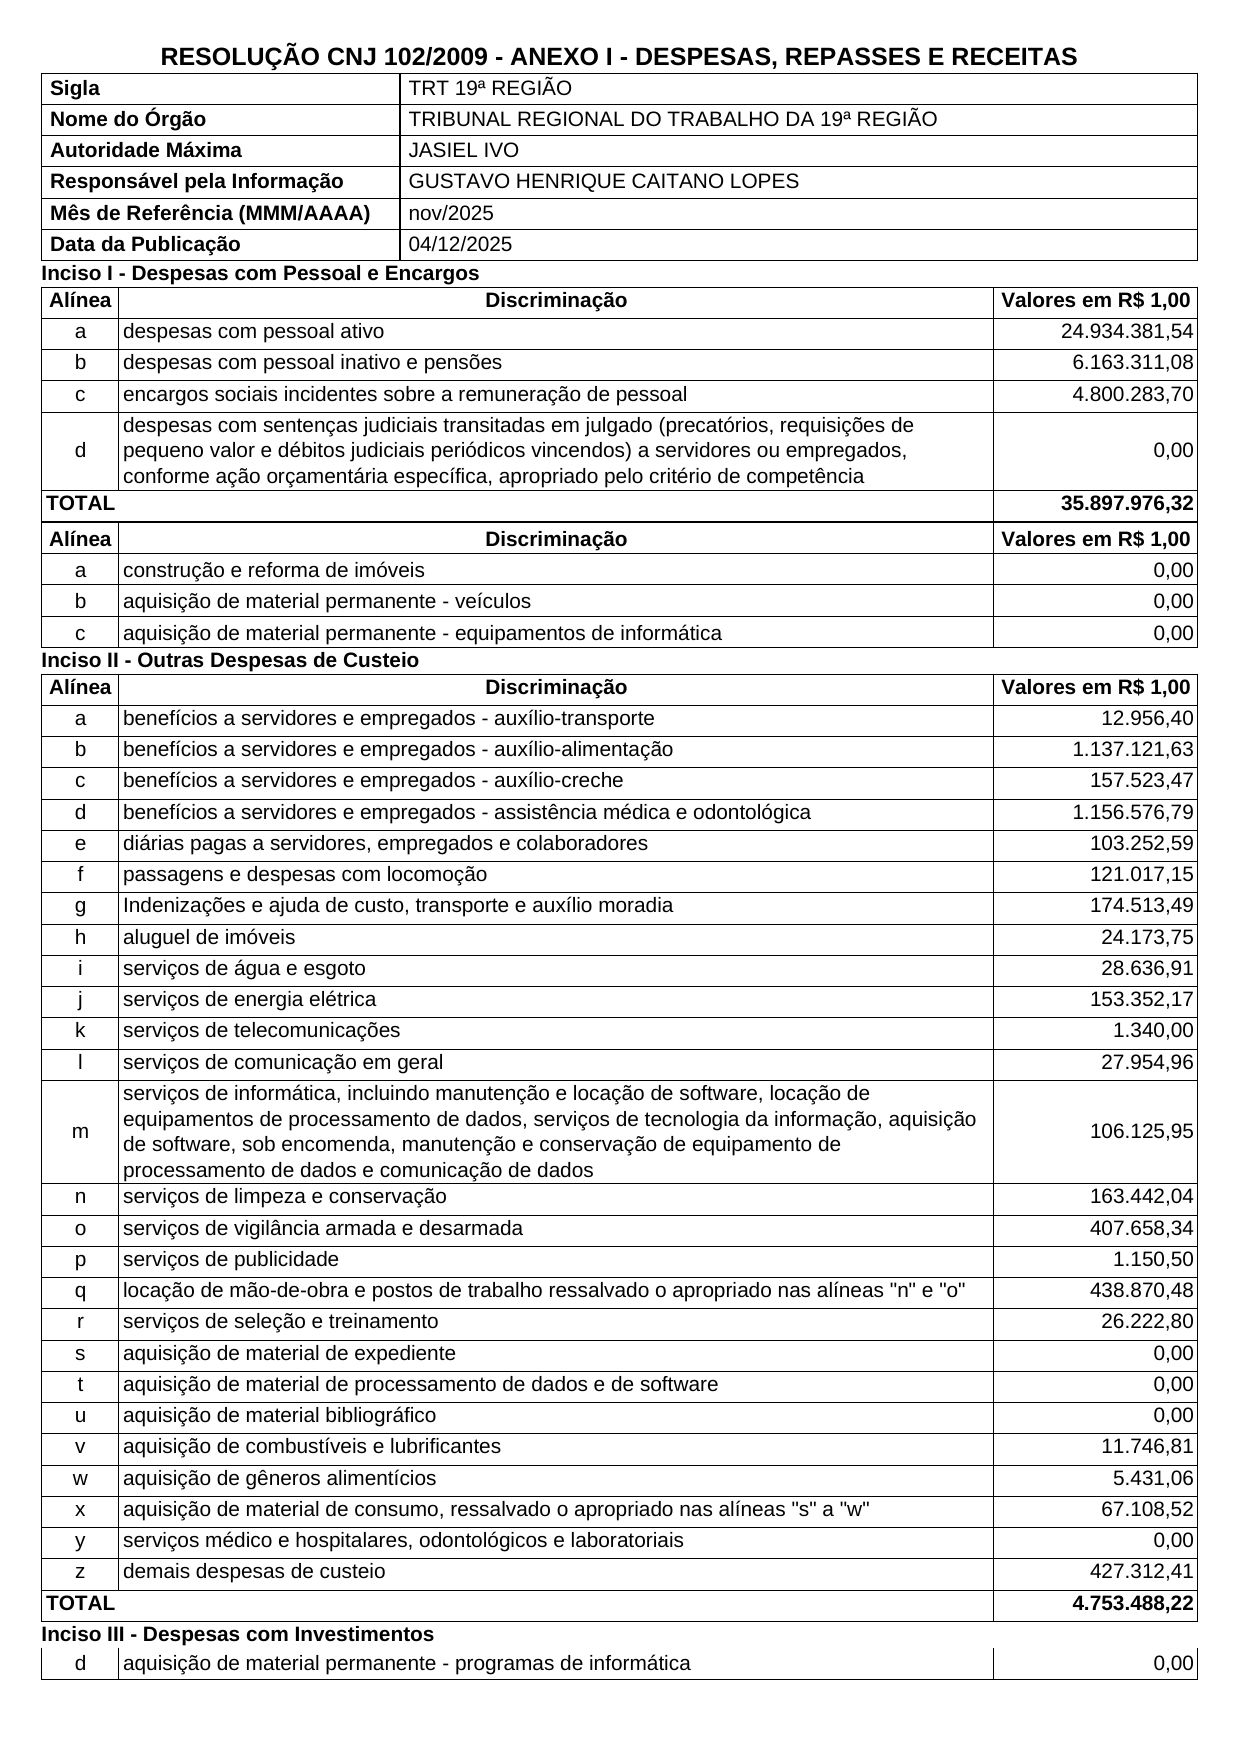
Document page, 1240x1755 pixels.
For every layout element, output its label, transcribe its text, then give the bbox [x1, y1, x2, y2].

table_cell m [42, 1081, 118, 1183]
table_cell 103.252,59 [994, 831, 1197, 861]
table_cell benefícios a servidores e empregados - auxílio-transporte [119, 706, 993, 736]
table_cell 4.800.283,70 [994, 381, 1197, 412]
table_cell v [42, 1434, 118, 1464]
table_cell Autoridade Máxima [42, 136, 399, 166]
table_cell 174.513,49 [994, 893, 1197, 923]
table_cell Responsável pela Informação [42, 167, 399, 197]
text Inciso II - Outras Despesas de Custeio [41, 648, 1078, 672]
table_cell j [42, 987, 118, 1017]
table_cell serviços de publicidade [119, 1247, 993, 1277]
table_cell Indenizações e ajuda de custo, transporte e auxílio moradia [119, 893, 993, 923]
text Inciso I - Despesas com Pessoal e Encargos [41, 261, 1078, 285]
table_cell 27.954,96 [994, 1050, 1197, 1080]
table_cell d [42, 413, 118, 489]
table_cell benefícios a servidores e empregados - auxílio-creche [119, 768, 993, 798]
table_cell k [42, 1018, 118, 1048]
table_cell 04/12/2025 [401, 230, 1197, 260]
table_header 0,00 [994, 1648, 1197, 1679]
table_cell passagens e despesas com locomoção [119, 862, 993, 892]
table_cell w [42, 1466, 118, 1496]
table_header Valores em R$ 1,00 [994, 523, 1197, 553]
table_cell a [42, 319, 118, 349]
table_cell 0,00 [994, 1372, 1197, 1402]
table_cell aquisição de combustíveis e lubrificantes [119, 1434, 993, 1464]
table_cell 26.222,80 [994, 1309, 1197, 1339]
table_cell d [42, 800, 118, 830]
table_cell i [42, 956, 118, 986]
text Inciso III - Despesas com Investimentos [41, 1622, 1078, 1646]
table_cell serviços de energia elétrica [119, 987, 993, 1017]
table_cell l [42, 1050, 118, 1080]
table_cell t [42, 1372, 118, 1402]
table_cell 153.352,17 [994, 987, 1197, 1017]
table_cell 6.163.311,08 [994, 350, 1197, 380]
table_cell Data da Publicação [42, 230, 399, 260]
table_cell h [42, 925, 118, 955]
table_header Alínea [42, 523, 118, 553]
table_cell 0,00 [994, 1528, 1197, 1558]
table_cell q [42, 1278, 118, 1308]
table_header Alínea [42, 675, 118, 705]
table_cell locação de mão-de-obra e postos de trabalho ressalvado o apropriado nas alíneas "n" e "o" [119, 1278, 993, 1308]
table_cell aquisição de material permanente - veículos [119, 585, 993, 616]
table_cell aquisição de gêneros alimentícios [119, 1466, 993, 1496]
table_cell 11.746,81 [994, 1434, 1197, 1464]
table_cell 163.442,04 [994, 1184, 1197, 1214]
table_cell nov/2025 [401, 199, 1197, 229]
table_cell c [42, 768, 118, 798]
table_cell 121.017,15 [994, 862, 1197, 892]
table_cell c [42, 381, 118, 412]
table_cell TOTAL [42, 1591, 993, 1621]
table_cell r [42, 1309, 118, 1339]
table_cell 35.897.976,32 [994, 491, 1197, 521]
table_cell 24.934.381,54 [994, 319, 1197, 349]
table_cell 12.956,40 [994, 706, 1197, 736]
table_cell 0,00 [994, 617, 1197, 647]
table_cell serviços de vigilância armada e desarmada [119, 1216, 993, 1246]
table_cell serviços de informática, incluindo manutenção e locação de software, locação de equipamentos de processamento de dados, serviços de tecnologia da informação, aquisição de software, sob encomenda, manutenção e conservação de equipamento de processamento de dados e comunicação de dados [119, 1081, 993, 1183]
table_cell b [42, 350, 118, 380]
table_cell 1.340,00 [994, 1018, 1197, 1048]
table_cell construção e reforma de imóveis [119, 554, 993, 584]
table_cell 1.137.121,63 [994, 737, 1197, 767]
table_cell 0,00 [994, 413, 1197, 489]
table_cell 407.658,34 [994, 1216, 1197, 1246]
table_header Valores em R$ 1,00 [994, 288, 1197, 318]
table_cell diárias pagas a servidores, empregados e colaboradores [119, 831, 993, 861]
table_cell 157.523,47 [994, 768, 1197, 798]
table_cell aquisição de material de consumo, ressalvado o apropriado nas alíneas "s" a "w" [119, 1497, 993, 1527]
text RESOLUÇÃO CNJ 102/2009 - ANEXO I - DESPESAS, REPASSES E RECEITAS [42, 42, 1078, 70]
table_cell despesas com sentenças judiciais transitadas em julgado (precatórios, requisições de pequeno valor e débitos judiciais periódicos vincendos) a servidores ou empregados, conforme ação orçamentária específica, apropriado pelo critério de competência [119, 413, 993, 489]
table_header Valores em R$ 1,00 [994, 675, 1197, 705]
table_cell f [42, 862, 118, 892]
table_cell aluguel de imóveis [119, 925, 993, 955]
table_cell GUSTAVO HENRIQUE CAITANO LOPES [401, 167, 1197, 197]
table_header Discriminação [119, 675, 993, 705]
table_cell demais despesas de custeio [119, 1559, 993, 1589]
table_cell s [42, 1341, 118, 1371]
table_cell serviços médico e hospitalares, odontológicos e laboratoriais [119, 1528, 993, 1558]
table_cell aquisição de material de processamento de dados e de software [119, 1372, 993, 1402]
table_cell aquisição de material bibliográfico [119, 1403, 993, 1433]
table_header d [42, 1648, 118, 1679]
table_cell TRIBUNAL REGIONAL DO TRABALHO DA 19ª REGIÃO [401, 105, 1197, 135]
table_cell o [42, 1216, 118, 1246]
table_cell a [42, 554, 118, 584]
table_cell 0,00 [994, 554, 1197, 584]
table_cell 1.156.576,79 [994, 800, 1197, 830]
table_cell despesas com pessoal inativo e pensões [119, 350, 993, 380]
table_cell serviços de seleção e treinamento [119, 1309, 993, 1339]
table_cell x [42, 1497, 118, 1527]
table_cell 28.636,91 [994, 956, 1197, 986]
table_header Sigla [42, 74, 399, 104]
table_cell 24.173,75 [994, 925, 1197, 955]
table_cell y [42, 1528, 118, 1558]
table_cell serviços de telecomunicações [119, 1018, 993, 1048]
table_cell n [42, 1184, 118, 1214]
table_cell 67.108,52 [994, 1497, 1197, 1527]
table_cell p [42, 1247, 118, 1277]
table_cell c [42, 617, 118, 647]
table_cell 438.870,48 [994, 1278, 1197, 1308]
table_cell 1.150,50 [994, 1247, 1197, 1277]
table_cell 5.431,06 [994, 1466, 1197, 1496]
table_cell e [42, 831, 118, 861]
table_cell b [42, 737, 118, 767]
table_cell serviços de comunicação em geral [119, 1050, 993, 1080]
table_cell Nome do Órgão [42, 105, 399, 135]
table_cell benefícios a servidores e empregados - auxílio-alimentação [119, 737, 993, 767]
table_cell aquisição de material permanente - equipamentos de informática [119, 617, 993, 647]
table_cell serviços de limpeza e conservação [119, 1184, 993, 1214]
table_cell g [42, 893, 118, 923]
table_cell aquisição de material de expediente [119, 1341, 993, 1371]
table_header aquisição de material permanente - programas de informática [119, 1648, 993, 1679]
table_header Discriminação [119, 523, 993, 553]
table_cell TOTAL [42, 491, 993, 521]
table_cell 4.753.488,22 [994, 1591, 1197, 1621]
table_cell encargos sociais incidentes sobre a remuneração de pessoal [119, 381, 993, 412]
table_cell a [42, 706, 118, 736]
table_cell 0,00 [994, 585, 1197, 616]
table_header TRT 19ª REGIÃO [401, 74, 1197, 104]
table_cell 427.312,41 [994, 1559, 1197, 1589]
table_cell JASIEL IVO [401, 136, 1197, 166]
table_cell serviços de água e esgoto [119, 956, 993, 986]
table_cell benefícios a servidores e empregados - assistência médica e odontológica [119, 800, 993, 830]
table_header Discriminação [119, 288, 993, 318]
table_header Alínea [42, 288, 118, 318]
table_cell 0,00 [994, 1403, 1197, 1433]
table_cell 0,00 [994, 1341, 1197, 1371]
table_cell u [42, 1403, 118, 1433]
table_cell b [42, 585, 118, 616]
table_cell 106.125,95 [994, 1081, 1197, 1183]
table_cell despesas com pessoal ativo [119, 319, 993, 349]
table_cell Mês de Referência (MMM/AAAA) [42, 199, 399, 229]
table_cell z [42, 1559, 118, 1589]
